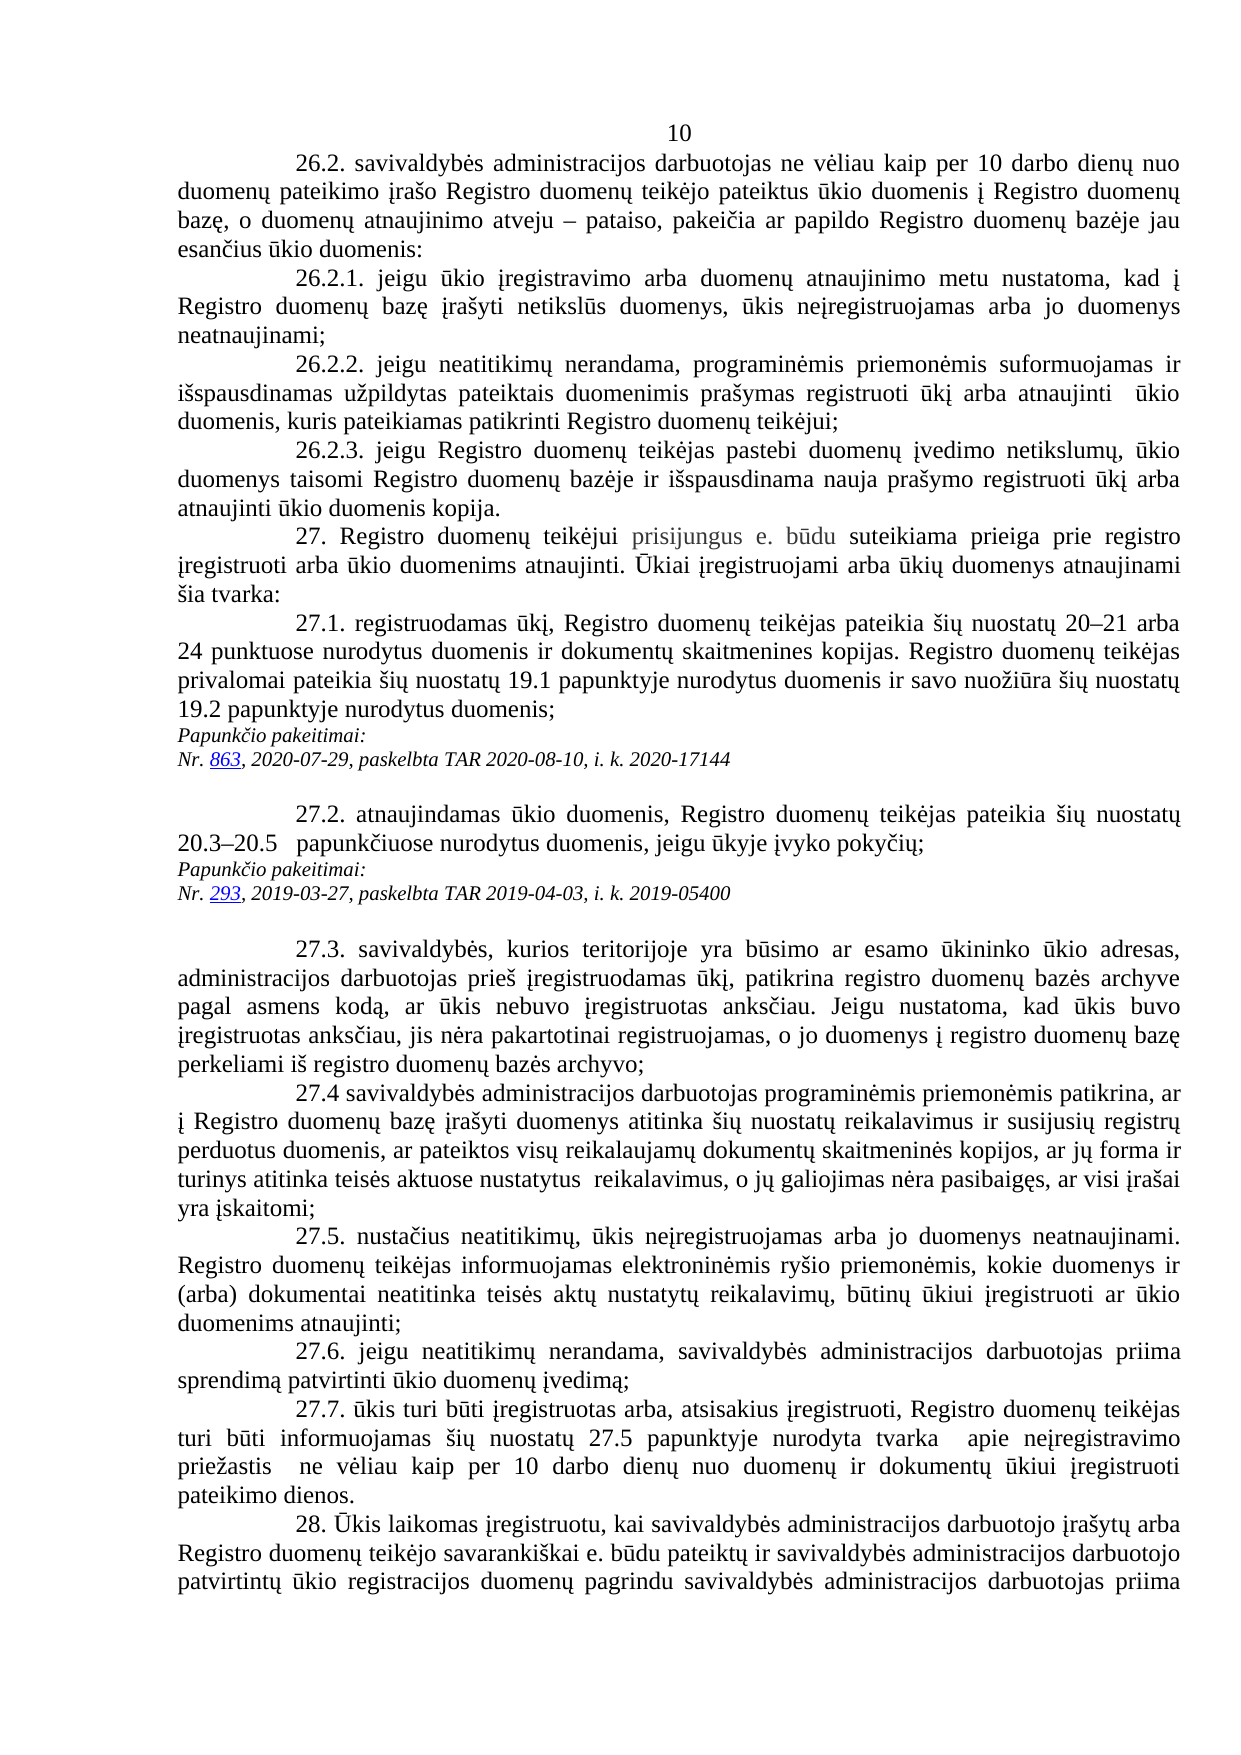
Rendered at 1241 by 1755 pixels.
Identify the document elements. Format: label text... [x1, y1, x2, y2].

text 27.5. nustačius neatitikimų, ūkis neįregistruojamas arba jo duomenys neatnaujinami. Registro duomenų teikėjas informuojamas elektroninėmis ryšio priemonėmis, kokie duomenys ir (arba) dokumentai neatitinka teisės aktų nustatytų reikalavimų, būtinų ūkiui įregistruoti ar ūkio duomenims atnaujinti; [177, 1221, 1181, 1336]
text 26.2.1. jeigu ūkio įregistravimo arba duomenų atnaujinimo metu nustatoma, kad į Registro duomenų bazę įrašyti netikslūs duomenys, ūkis neįregistruojamas arba jo duomenys neatnaujinami; [177, 263, 1181, 349]
text 27.3. savivaldybės, kurios teritorijoje yra būsimo ar esamo ūkininko ūkio adresas, administracijos darbuotojas prieš įregistruodamas ūkį, patikrina registro duomenų bazės archyve pagal asmens kodą, ar ūkis nebuvo įregistruotas anksčiau. Jeigu nustatoma, kad ūkis buvo įregistruotas anksčiau, jis nėra pakartotinai registruojamas, o jo duomenys į registro duomenų bazę perkeliami iš registro duomenų bazės archyvo; [177, 934, 1181, 1078]
text 26.2. savivaldybės administracijos darbuotojas ne vėliau kaip per 10 darbo dienų nuo duomenų pateikimo įrašo Registro duomenų teikėjo pateiktus ūkio duomenis į Registro duomenų bazę, o duomenų atnaujinimo atveju – pataiso, pakeičia ar papildo Registro duomenų bazėje jau esančius ūkio duomenis: [177, 148, 1181, 263]
text 27.6. jeigu neatitikimų nerandama, savivaldybės administracijos darbuotojas priima sprendimą patvirtinti ūkio duomenų įvedimą; [177, 1336, 1181, 1394]
text 27. Registro duomenų teikėjui prisijungus e. būdu suteikiama prieiga prie registro įregistruoti arba ūkio duomenims atnaujinti. Ūkiai įregistruojami arba ūkių duomenys atnaujinami šia tvarka: [177, 521, 1181, 608]
text Nr. 863, 2020-07-29, paskelbta TAR 2020-08-10, i. k. 2020-17144 [177, 747, 1181, 771]
text 28. Ūkis laikomas įregistruotu, kai savivaldybės administracijos darbuotojo įrašytų arba Registro duomenų teikėjo savarankiškai e. būdu pateiktų ir savivaldybės administracijos darbuotojo patvirtintų ūkio registracijos duomenų pagrindu savivaldybės administracijos darbuotojas priima [177, 1509, 1181, 1595]
text 27.4 savivaldybės administracijos darbuotojas programinėmis priemonėmis patikrina, ar į Registro duomenų bazę įrašyti duomenys atitinka šių nuostatų reikalavimus ir susijusių registrų perduotus duomenis, ar pateiktos visų reikalaujamų dokumentų skaitmeninės kopijos, ar jų forma ir turinys atitinka teisės aktuose nustatytus reikalavimus, o jų galiojimas nėra pasibaigęs, ar visi įrašai yra įskaitomi; [177, 1078, 1181, 1221]
text 27.7. ūkis turi būti įregistruotas arba, atsisakius įregistruoti, Registro duomenų teikėjas turi būti informuojamas šių nuostatų 27.5 papunktyje nurodyta tvarka apie neįregistravimo priežastis ne vėliau kaip per 10 darbo dienų nuo duomenų ir dokumentų ūkiui įregistruoti pateikimo dienos. [177, 1394, 1181, 1509]
text Nr. 293, 2019-03-27, paskelbta TAR 2019-04-03, i. k. 2019-05400 [177, 881, 1181, 905]
text Papunkčio pakeitimai: [177, 857, 1181, 881]
text 26.2.2. jeigu neatitikimų nerandama, programinėmis priemonėmis suformuojamas ir išspausdinamas užpildytas pateiktais duomenimis prašymas registruoti ūkį arba atnaujinti ūkio duomenis, kuris pateikiamas patikrinti Registro duomenų teikėjui; [177, 349, 1181, 435]
text 26.2.3. jeigu Registro duomenų teikėjas pastebi duomenų įvedimo netikslumų, ūkio duomenys taisomi Registro duomenų bazėje ir išspausdinama nauja prašymo registruoti ūkį arba atnaujinti ūkio duomenis kopija. [177, 435, 1181, 521]
text Papunkčio pakeitimai: [177, 723, 1181, 747]
text 27.1. registruodamas ūkį, Registro duomenų teikėjas pateikia šių nuostatų 20–21 arba 24 punktuose nurodytus duomenis ir dokumentų skaitmenines kopijas. Registro duomenų teikėjas privalomai pateikia šių nuostatų 19.1 papunktyje nurodytus duomenis ir savo nuožiūra šių nuostatų 19.2 papunktyje nurodytus duomenis; [177, 608, 1181, 723]
text 27.2. atnaujindamas ūkio duomenis, Registro duomenų teikėjas pateikia šių nuostatų 20.3–20.5 papunkčiuose nurodytus duomenis, jeigu ūkyje įvyko pokyčių; [177, 799, 1181, 857]
